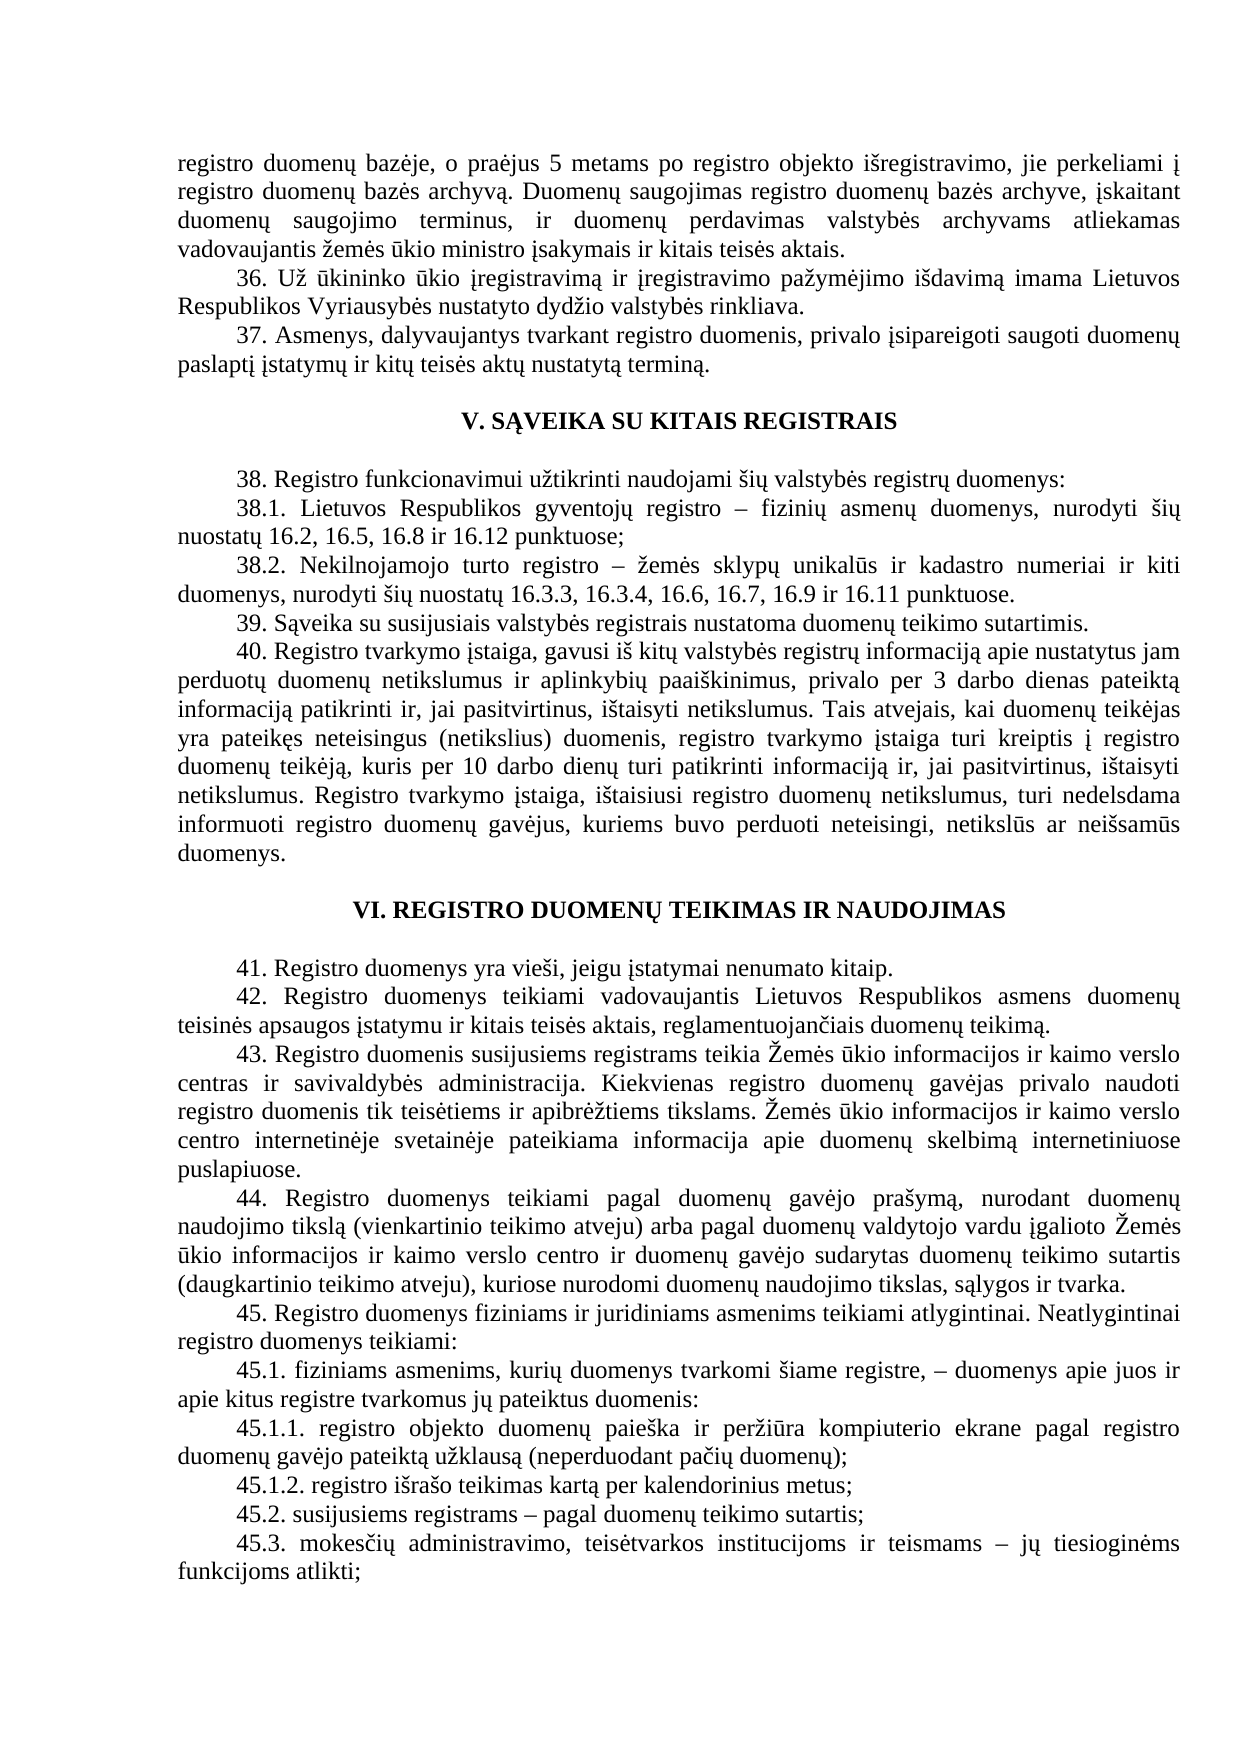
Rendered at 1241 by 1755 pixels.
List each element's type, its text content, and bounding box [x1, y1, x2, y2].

text 43. Registro duomenis susijusiems registrams teikia Žemės ūkio informacijos ir kaimo verslo centras ir savivaldybės administracija. Kiekvienas registro duomenų gavėjas privalo naudoti registro duomenis tik teisėtiems ir apibrėžtiems tikslams. Žemės ūkio informacijos ir kaimo verslo centro internetinėje svetainėje pateikiama informacija apie duomenų skelbimą internetiniuose puslapiuose. [177, 1039, 1181, 1183]
text 38. Registro funkcionavimui užtikrinti naudojami šių valstybės registrų duomenys: [177, 464, 1181, 493]
text registro duomenų bazėje, o praėjus 5 metams po registro objekto išregistravimo, jie perkeliami į registro duomenų bazės archyvą. Duomenų saugojimas registro duomenų bazės archyve, įskaitant duomenų saugojimo terminus, ir duomenų perdavimas valstybės archyvams atliekamas vadovaujantis žemės ūkio ministro įsakymais ir kitais teisės aktais. [177, 148, 1181, 263]
text 38.1. Lietuvos Respublikos gyventojų registro – fizinių asmenų duomenys, nurodyti šių nuostatų 16.2, 16.5, 16.8 ir 16.12 punktuose; [177, 493, 1181, 550]
text 44. Registro duomenys teikiami pagal duomenų gavėjo prašymą, nurodant duomenų naudojimo tikslą (vienkartinio teikimo atveju) arba pagal duomenų valdytojo vardu įgalioto Žemės ūkio informacijos ir kaimo verslo centro ir duomenų gavėjo sudarytas duomenų teikimo sutartis (daugkartinio teikimo atveju), kuriose nurodomi duomenų naudojimo tikslas, sąlygos ir tvarka. [177, 1183, 1181, 1298]
text 36. Už ūkininko ūkio įregistravimą ir įregistravimo pažymėjimo išdavimą imama Lietuvos Respublikos Vyriausybės nustatyto dydžio valstybės rinkliava. [177, 263, 1181, 320]
text 45.1.2. registro išrašo teikimas kartą per kalendorinius metus; [177, 1470, 1181, 1499]
text 45.3. mokesčių administravimo, teisėtvarkos institucijoms ir teismams – jų tiesioginėms funkcijoms atlikti; [177, 1528, 1181, 1585]
text 40. Registro tvarkymo įstaiga, gavusi iš kitų valstybės registrų informaciją apie nustatytus jam perduotų duomenų netikslumus ir aplinkybių paaiškinimus, privalo per 3 darbo dienas pateiktą informaciją patikrinti ir, jai pasitvirtinus, ištaisyti netikslumus. Tais atvejais, kai duomenų teikėjas yra pateikęs neteisingus (netikslius) duomenis, registro tvarkymo įstaiga turi kreiptis į registro duomenų teikėją, kuris per 10 darbo dienų turi patikrinti informaciją ir, jai pasitvirtinus, ištaisyti netikslumus. Registro tvarkymo įstaiga, ištaisiusi registro duomenų netikslumus, turi nedelsdama informuoti registro duomenų gavėjus, kuriems buvo perduoti neteisingi, netikslūs ar neišsamūs duomenys. [177, 636, 1181, 866]
text VI. REGISTRO DUOMENŲ TEIKIMAS IR NAUDOJIMAS [177, 895, 1181, 924]
text 45.1.1. registro objekto duomenų paieška ir peržiūra kompiuterio ekrane pagal registro duomenų gavėjo pateiktą užklausą (neperduodant pačių duomenų); [177, 1413, 1181, 1470]
text V. SĄVEIKA SU KITAIS REGISTRAIS [177, 406, 1181, 435]
text 45.2. susijusiems registrams – pagal duomenų teikimo sutartis; [177, 1499, 1181, 1528]
text 41. Registro duomenys yra vieši, jeigu įstatymai nenumato kitaip. [177, 953, 1181, 981]
text 45.1. fiziniams asmenims, kurių duomenys tvarkomi šiame registre, – duomenys apie juos ir apie kitus registre tvarkomus jų pateiktus duomenis: [177, 1355, 1181, 1413]
text 38.2. Nekilnojamojo turto registro – žemės sklypų unikalūs ir kadastro numeriai ir kiti duomenys, nurodyti šių nuostatų 16.3.3, 16.3.4, 16.6, 16.7, 16.9 ir 16.11 punktuose. [177, 550, 1181, 608]
text 37. Asmenys, dalyvaujantys tvarkant registro duomenis, privalo įsipareigoti saugoti duomenų paslaptį įstatymų ir kitų teisės aktų nustatytą terminą. [177, 320, 1181, 378]
text 45. Registro duomenys fiziniams ir juridiniams asmenims teikiami atlygintinai. Neatlygintinai registro duomenys teikiami: [177, 1298, 1181, 1355]
text 42. Registro duomenys teikiami vadovaujantis Lietuvos Respublikos asmens duomenų teisinės apsaugos įstatymu ir kitais teisės aktais, reglamentuojančiais duomenų teikimą. [177, 981, 1181, 1039]
text 39. Sąveika su susijusiais valstybės registrais nustatoma duomenų teikimo sutartimis. [177, 608, 1181, 636]
